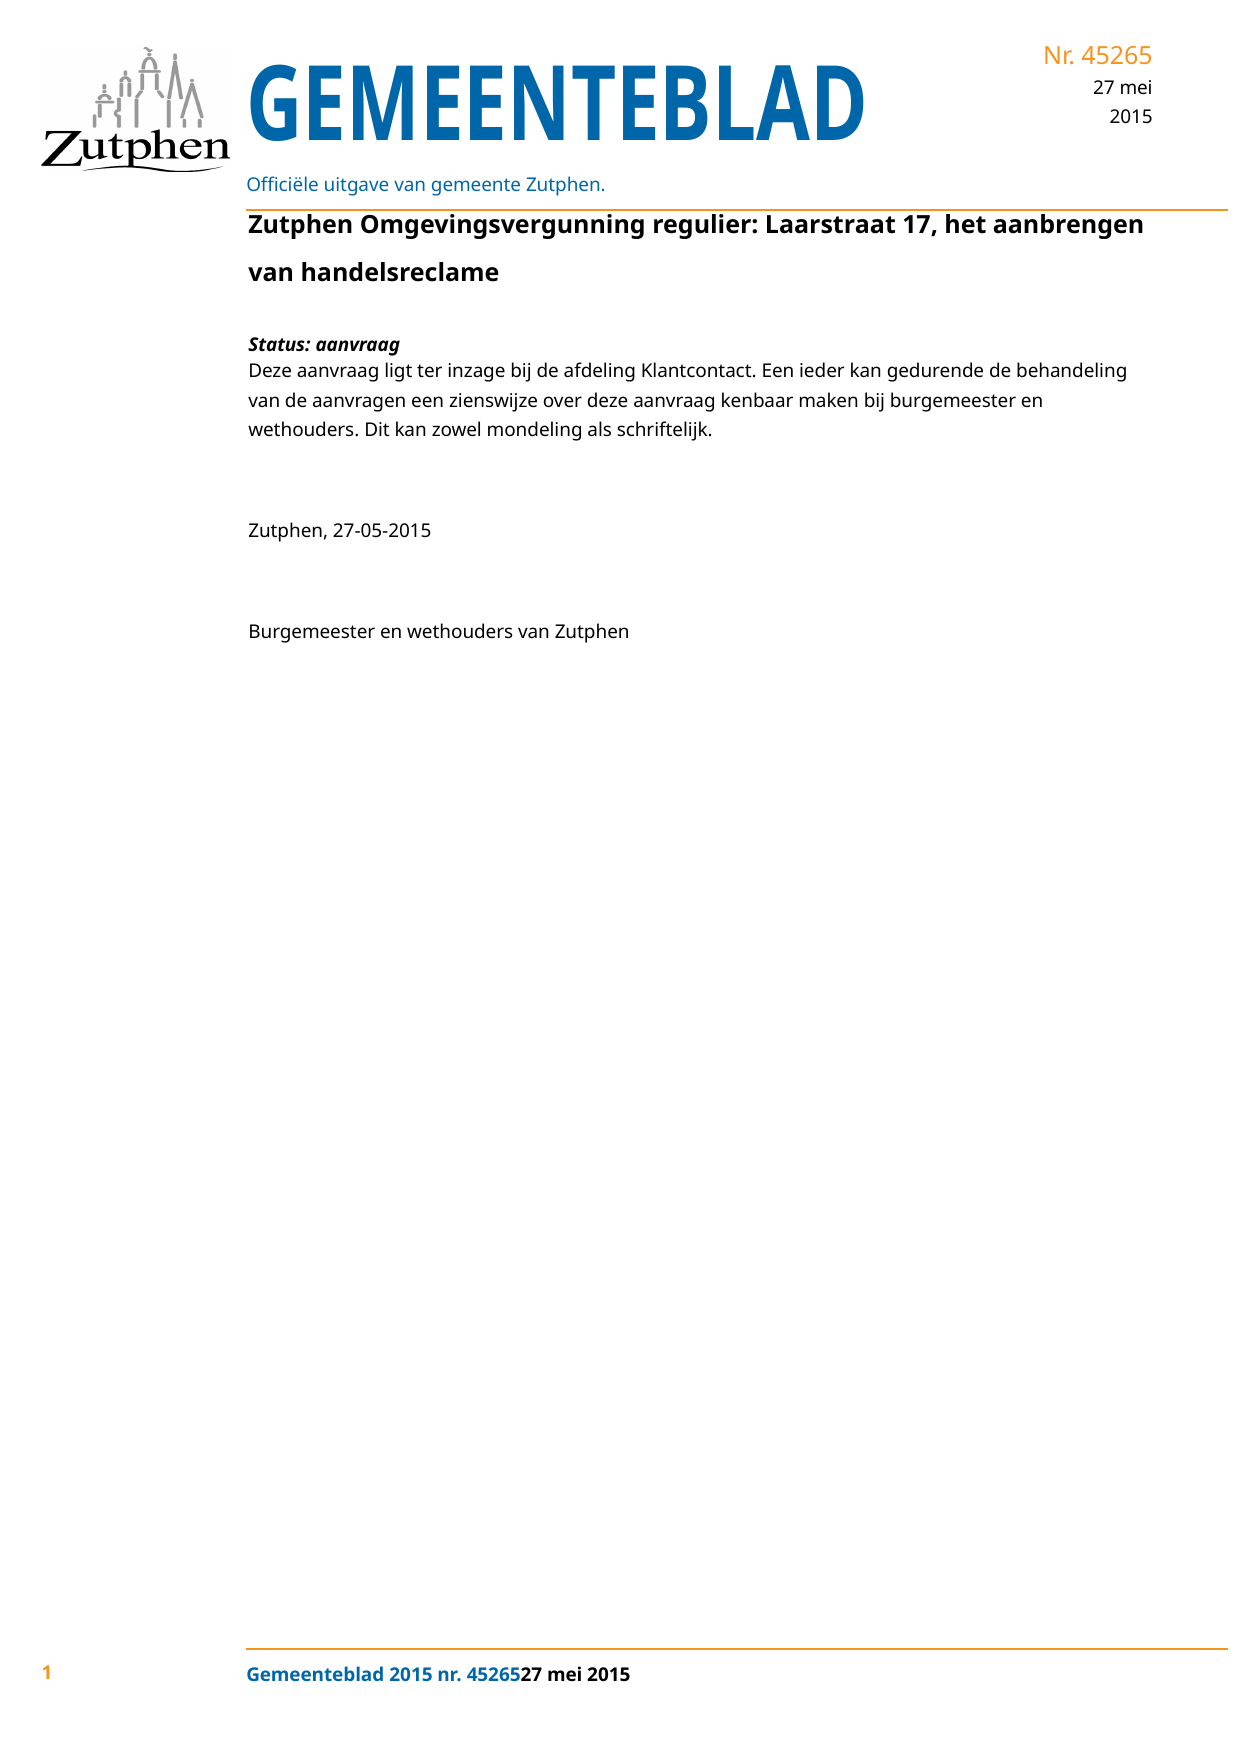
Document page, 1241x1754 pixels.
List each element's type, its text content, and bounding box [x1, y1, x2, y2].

text Deze aanvraag ligt ter inzage bij de afdeling Klantcontact. Een ieder kan gedurende de behandeling van de aanvragen een zienswijze over deze aanvraag kenbaar maken bij burgemeester en wethouders. Dit kan zowel mondeling als schriftelijk. [248, 357, 1152, 442]
text Burgemeester en wethouders van Zutphen [248, 618, 1152, 644]
text Zutphen Omgevingsvergunning regulier: Laarstraat 17, het aanbrengen van handelsreclame [248, 211, 1152, 288]
picture [41, 47, 231, 172]
text Zutphen, 27-05-2015 [248, 517, 1152, 543]
text Status: aanvraag [248, 331, 1152, 357]
